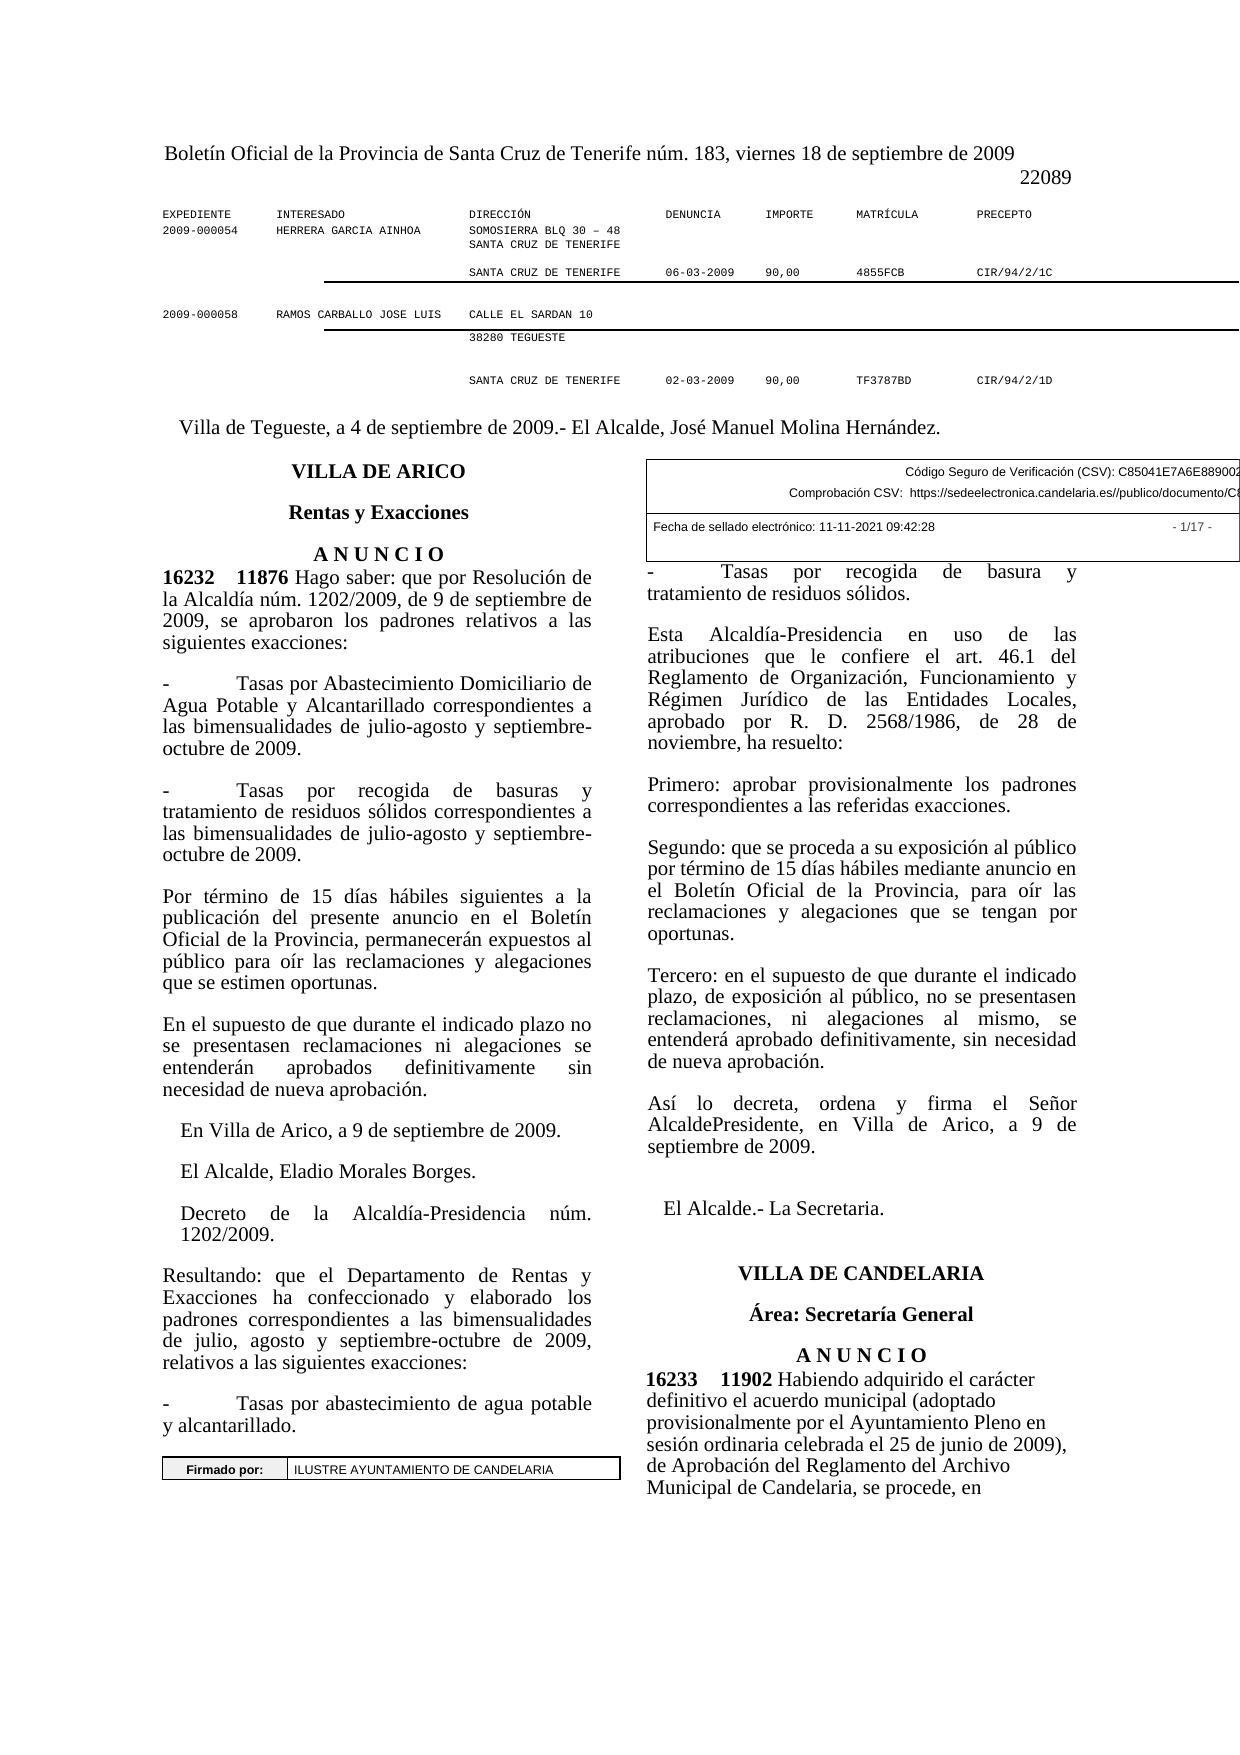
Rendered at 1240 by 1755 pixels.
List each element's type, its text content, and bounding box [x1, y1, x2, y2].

table_cell 38280 TEGUESTE [469, 331, 665, 375]
text El Alcalde, Eladio Morales Borges. [180, 1161, 592, 1183]
text Decreto de la Alcaldía-Presidencia núm. 1202/2009. [180, 1203, 592, 1246]
table_header IMPORTE [765, 209, 856, 224]
text 22089 [178, 165, 1072, 189]
text Tercero: en el supuesto de que durante el indicado plazo, de exposición al público, no se presentasen reclamaciones, ni alegaciones al mismo, se entenderá aprobado definitivamente, sin necesidad de nueva aprobación. [647, 965, 1077, 1073]
text 16232 11876 Hago saber: que por Resolución de la Alcaldía núm. 1202/2009, de 9 de septiembre de 2009, se aprobaron los padrones relativos a las siguientes exacciones: [162, 567, 592, 654]
table_cell [977, 309, 1052, 329]
table_cell 90,00 [765, 267, 856, 281]
table_cell [856, 331, 977, 375]
table_cell [856, 225, 977, 267]
text El Alcalde.- La Secretaria. [663, 1199, 1077, 1220]
table_cell Fecha de sellado electrónico: 11-11-2021 09:42:28 - 1/17 - Fecha de emisión de esta copia: 24-01-2024 13:56:39 [647, 514, 1239, 561]
text Rentas y Exacciones [164, 500, 593, 524]
list Tasas por recogida de basuras y tratamiento de residuos sólidos correspondientes a las bimensualidades de julio-agosto y septiembre-octubre de 2009. [162, 780, 592, 866]
table_header Firmado por: [163, 1458, 287, 1479]
text VILLA DE ARICO [164, 459, 593, 483]
text En el supuesto de que durante el indicado plazo no se presentasen reclamaciones ni alegaciones se entenderán aprobados definitivamente sin necesidad de nueva aprobación. [162, 1014, 592, 1101]
table_cell TF3787BD [856, 375, 977, 418]
table_cell 90,00 [765, 375, 856, 418]
table_cell SOMOSIERRA BLQ 30 – 48 SANTA CRUZ DE TENERIFE [469, 225, 665, 267]
table_cell [665, 309, 765, 329]
text Por término de 15 días hábiles siguientes a la publicación del presente anuncio en el Boletín Oficial de la Provincia, permanecerán expuestos al público para oír las reclamaciones y alegaciones que se estimen oportunas. [162, 886, 592, 994]
table_header PRECEPTO [977, 209, 1052, 224]
table_cell CIR/94/2/1C [977, 267, 1052, 281]
table_cell [665, 283, 765, 309]
text Área: Secretaría General [648, 1302, 1074, 1326]
list Tasas por recogida de basura y tratamiento de residuos sólidos. [647, 562, 1077, 605]
table_cell SANTA CRUZ DE TENERIFE [469, 375, 665, 418]
table_cell [856, 283, 977, 309]
text Primero: aprobar provisionalmente los padrones correspondientes a las referidas exacciones. [647, 774, 1077, 817]
text Resultando: que el Departamento de Rentas y Exacciones ha confeccionado y elaborado los padrones correspondientes a las bimensualidades de julio, agosto y septiembre-octubre de 2009, relativos a las siguientes exacciones: [162, 1266, 592, 1374]
table_cell CIR/94/2/1D [977, 375, 1052, 418]
table_cell [276, 267, 469, 309]
table_cell HERRERA GARCIA AINHOA [276, 225, 469, 267]
text En Villa de Arico, a 9 de septiembre de 2009. [180, 1120, 592, 1142]
table_cell [765, 283, 856, 309]
list Tasas por Abastecimiento Domiciliario de Agua Potable y Alcantarillado correspondientes a las bimensualidades de julio-agosto y septiembre-octubre de 2009. [162, 673, 592, 760]
text Así lo decreta, ordena y firma el Señor AlcaldePresidente, en Villa de Arico, a 9 de septiembre de 2009. [647, 1093, 1077, 1158]
table_header DIRECCIÓN [469, 209, 665, 224]
table_cell [162, 375, 276, 418]
table_header INTERESADO [276, 209, 469, 224]
table_cell Código Seguro de Verificación (CSV): C85041E7A6E8890023C957C7E5D3EA78 Comprobación CSV: https://sedeelectronica.candelaria.es//publico/documento/C85041E7A6E8890023C957C7E5D3EA78 . [647, 460, 1239, 513]
text 16233 11902 Habiendo adquirido el carácter definitivo el acuerdo municipal (adoptado provisionalmente por el Ayuntamiento Pleno en sesión ordinaria celebrada el 25 de junio de 2009), de Aprobación del Reglamento del Archivo Municipal de Candelaria, se procede, en [645, 1369, 1078, 1499]
table_header ILUSTRE AYUNTAMIENTO DE CANDELARIA [288, 1458, 619, 1479]
table_cell [977, 331, 1052, 375]
table_header MATRÍCULA [856, 209, 977, 224]
table_cell 06-03-2009 [665, 267, 765, 281]
table_cell [665, 331, 765, 375]
text A N U N C I O [648, 1343, 1074, 1367]
table_cell 2009-000054 [162, 225, 276, 267]
table_cell [665, 225, 765, 267]
table_cell [276, 375, 469, 418]
table_cell [856, 309, 977, 329]
table_cell [977, 225, 1052, 267]
table_cell 02-03-2009 [665, 375, 765, 418]
text Segundo: que se proceda a su exposición al público por término de 15 días hábiles mediante anuncio en el Boletín Oficial de la Provincia, para oír las reclamaciones y alegaciones que se tengan por oportunas. [647, 837, 1077, 945]
table_cell RAMOS CARBALLO JOSE LUIS [276, 309, 469, 375]
table_cell [977, 283, 1052, 309]
table_cell SANTA CRUZ DE TENERIFE [469, 267, 665, 281]
text Esta Alcaldía-Presidencia en uso de las atribuciones que le confiere el art. 46.1 del Reglamento de Organización, Funcionamiento y Régimen Jurídico de las Entidades Locales, aprobado por R. D. 2568/1986, de 28 de noviembre, ha resuelto: [647, 624, 1077, 754]
table_cell 4855FCB [856, 267, 977, 281]
table_cell [162, 267, 276, 309]
text A N U N C I O [164, 542, 593, 566]
table_header DENUNCIA [665, 209, 765, 224]
text Villa de Tegueste, a 4 de septiembre de 2009.- El Alcalde, José Manuel Molina Hernández. [179, 418, 1073, 439]
table_header EXPEDIENTE [162, 209, 276, 224]
table_cell [765, 309, 856, 329]
table_cell [765, 225, 856, 267]
table_cell [765, 331, 856, 375]
list Tasas por abastecimiento de agua potable y alcantarillado. [162, 1393, 592, 1437]
table_cell CALLE EL SARDAN 10 [469, 309, 665, 329]
table_cell 2009-000058 [162, 309, 276, 375]
text VILLA DE CANDELARIA [648, 1261, 1074, 1284]
table_cell [469, 283, 665, 309]
